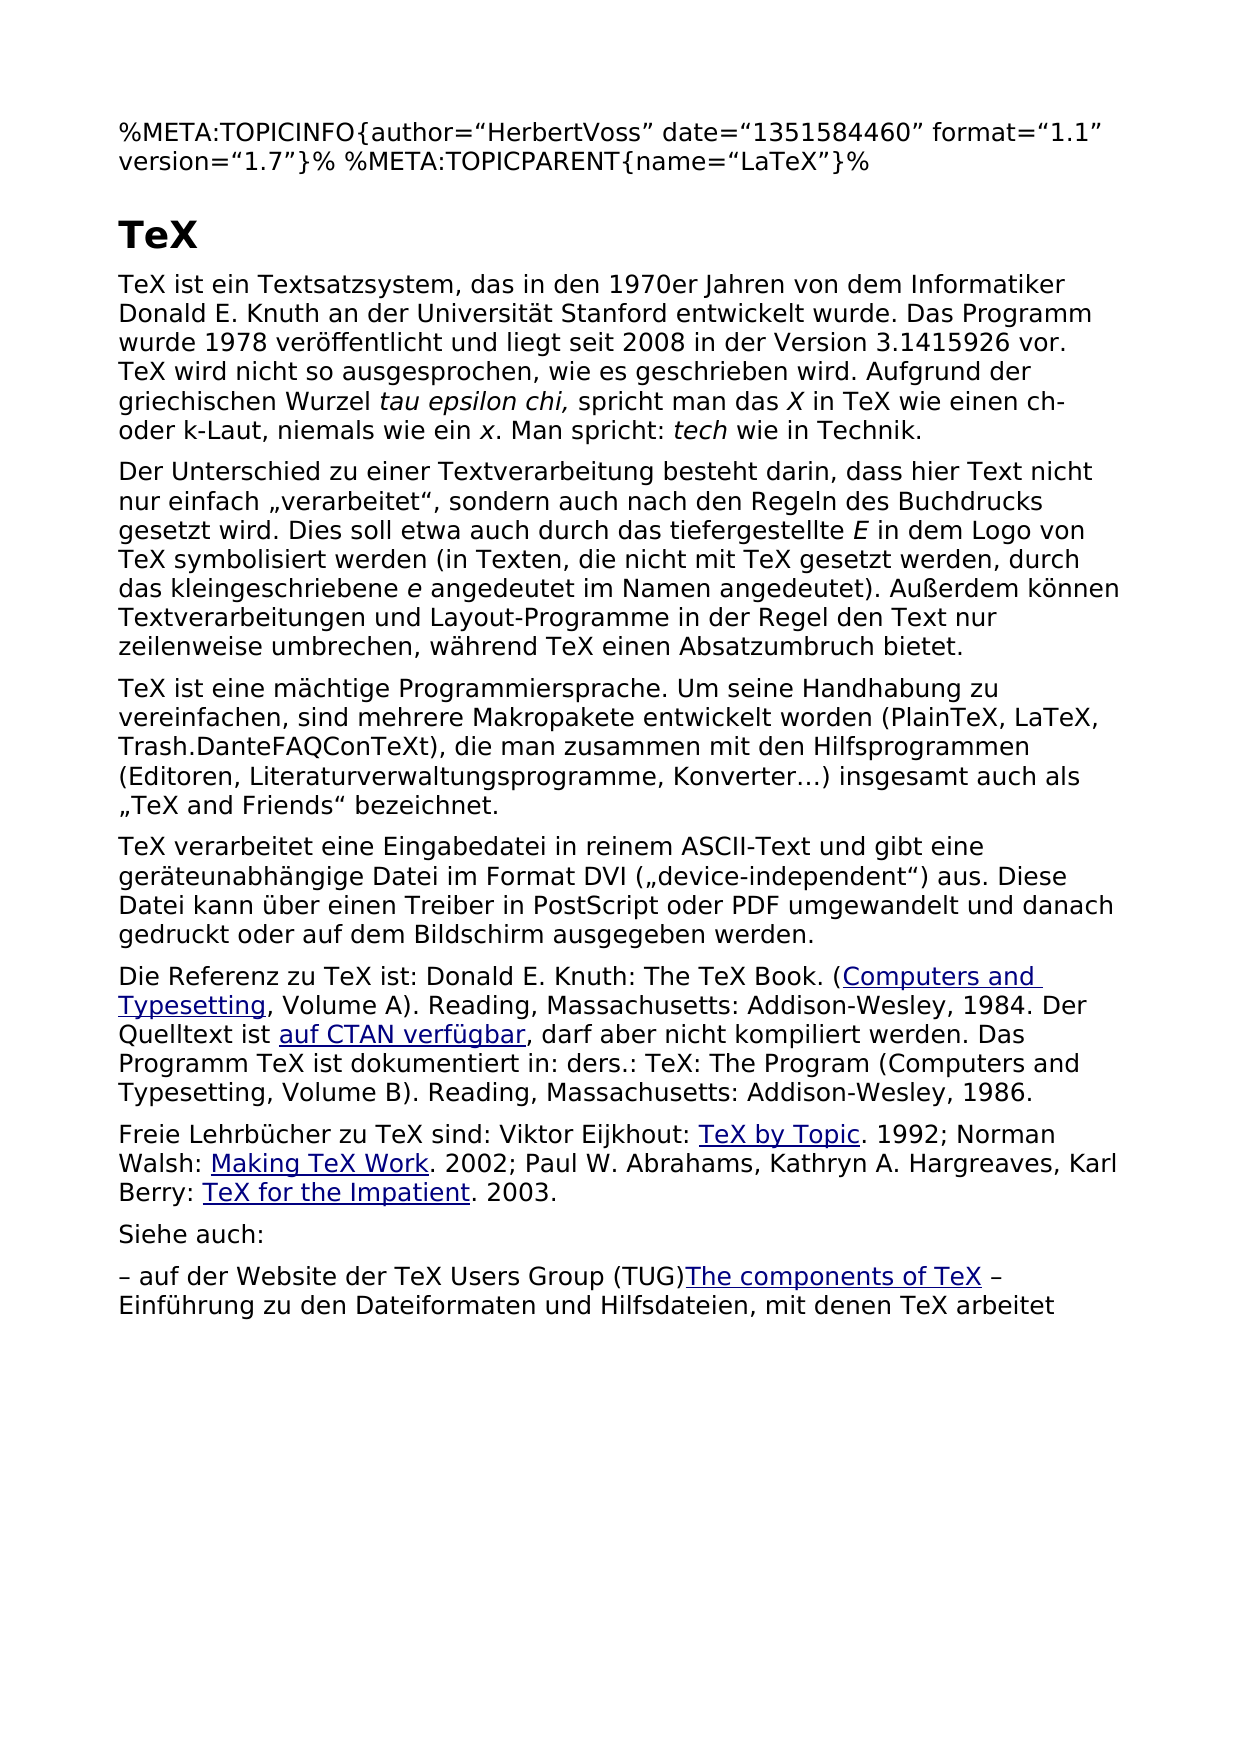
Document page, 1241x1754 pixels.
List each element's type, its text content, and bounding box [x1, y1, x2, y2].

text TeX ist eine mächtige Programmiersprache. Um seine Handhabung zu vereinfachen, sind mehrere Makropakete entwickelt worden (PlainTeX, LaTeX, Trash.DanteFAQConTeXt), die man zusammen mit den Hilfsprogrammen (Editoren, Literaturverwaltungsprogramme, Konverter…) insgesamt auch als „TeX and Friends“ bezeichnet. [118, 674, 1122, 820]
subtitle TeX [118, 214, 1122, 258]
text TeX verarbeitet eine Eingabedatei in reinem ASCII-Text und gibt eine geräteunabhängige Datei im Format DVI („device-independent“) aus. Diese Datei kann über einen Treiber in PostScript oder PDF umgewandelt und danach gedruckt oder auf dem Bildschirm ausgegeben werden. [118, 833, 1122, 949]
text – auf der Website der TeX Users Group (TUG)The components of TeX – Einführung zu den Dateiformaten und Hilfsdateien, mit denen TeX arbeitet [118, 1262, 1122, 1320]
text TeX ist ein Textsatzsystem, das in den 1970er Jahren von dem Informatiker Donald E. Knuth an der Universität Stanford entwickelt wurde. Das Programm wurde 1978 veröffentlicht und liegt seit 2008 in der Version 3.1415926 vor. TeX wird nicht so ausgesprochen, wie es geschrieben wird. Aufgrund der griechischen Wurzel tau epsilon chi, spricht man das X in TeX wie einen ch- oder k-Laut, niemals wie ein x. Man spricht: tech wie in Technik. [118, 270, 1122, 445]
text %META:TOPICINFO{author=“HerbertVoss” date=“1351584460” format=“1.1” version=“1.7”}% %META:TOPICPARENT{name=“LaTeX”}% [118, 118, 1122, 176]
text Freie Lehrbücher zu TeX sind: Viktor Eijkhout: TeX by Topic. 1992; Norman Walsh: Making TeX Work. 2002; Paul W. Abrahams, Kathryn A. Hargreaves, Karl Berry: TeX for the Impatient. 2003. [118, 1120, 1122, 1208]
text Die Referenz zu TeX ist: Donald E. Knuth: The TeX Book. (Computers and Typesetting, Volume A). Reading, Massachusetts: Addison-Wesley, 1984. Der Quelltext ist auf CTAN verfügbar, darf aber nicht kompiliert werden. Das Programm TeX ist dokumentiert in: ders.: TeX: The Program (Computers and Typesetting, Volume B). Reading, Massachusetts: Addison-Wesley, 1986. [118, 962, 1122, 1108]
text Der Unterschied zu einer Textverarbeitung besteht darin, dass hier Text nicht nur einfach „verarbeitet“, sondern auch nach den Regeln des Buchdrucks gesetzt wird. Dies soll etwa auch durch das tiefergestellte E in dem Logo von TeX symbolisiert werden (in Texten, die nicht mit TeX gesetzt werden, durch das kleingeschriebene e angedeutet im Namen angedeutet). Außerdem können Textverarbeitungen und Layout-Programme in der Regel den Text nur zeilenweise umbrechen, während TeX einen Absatzumbruch bietet. [118, 458, 1122, 662]
text Siehe auch: [118, 1220, 1122, 1249]
